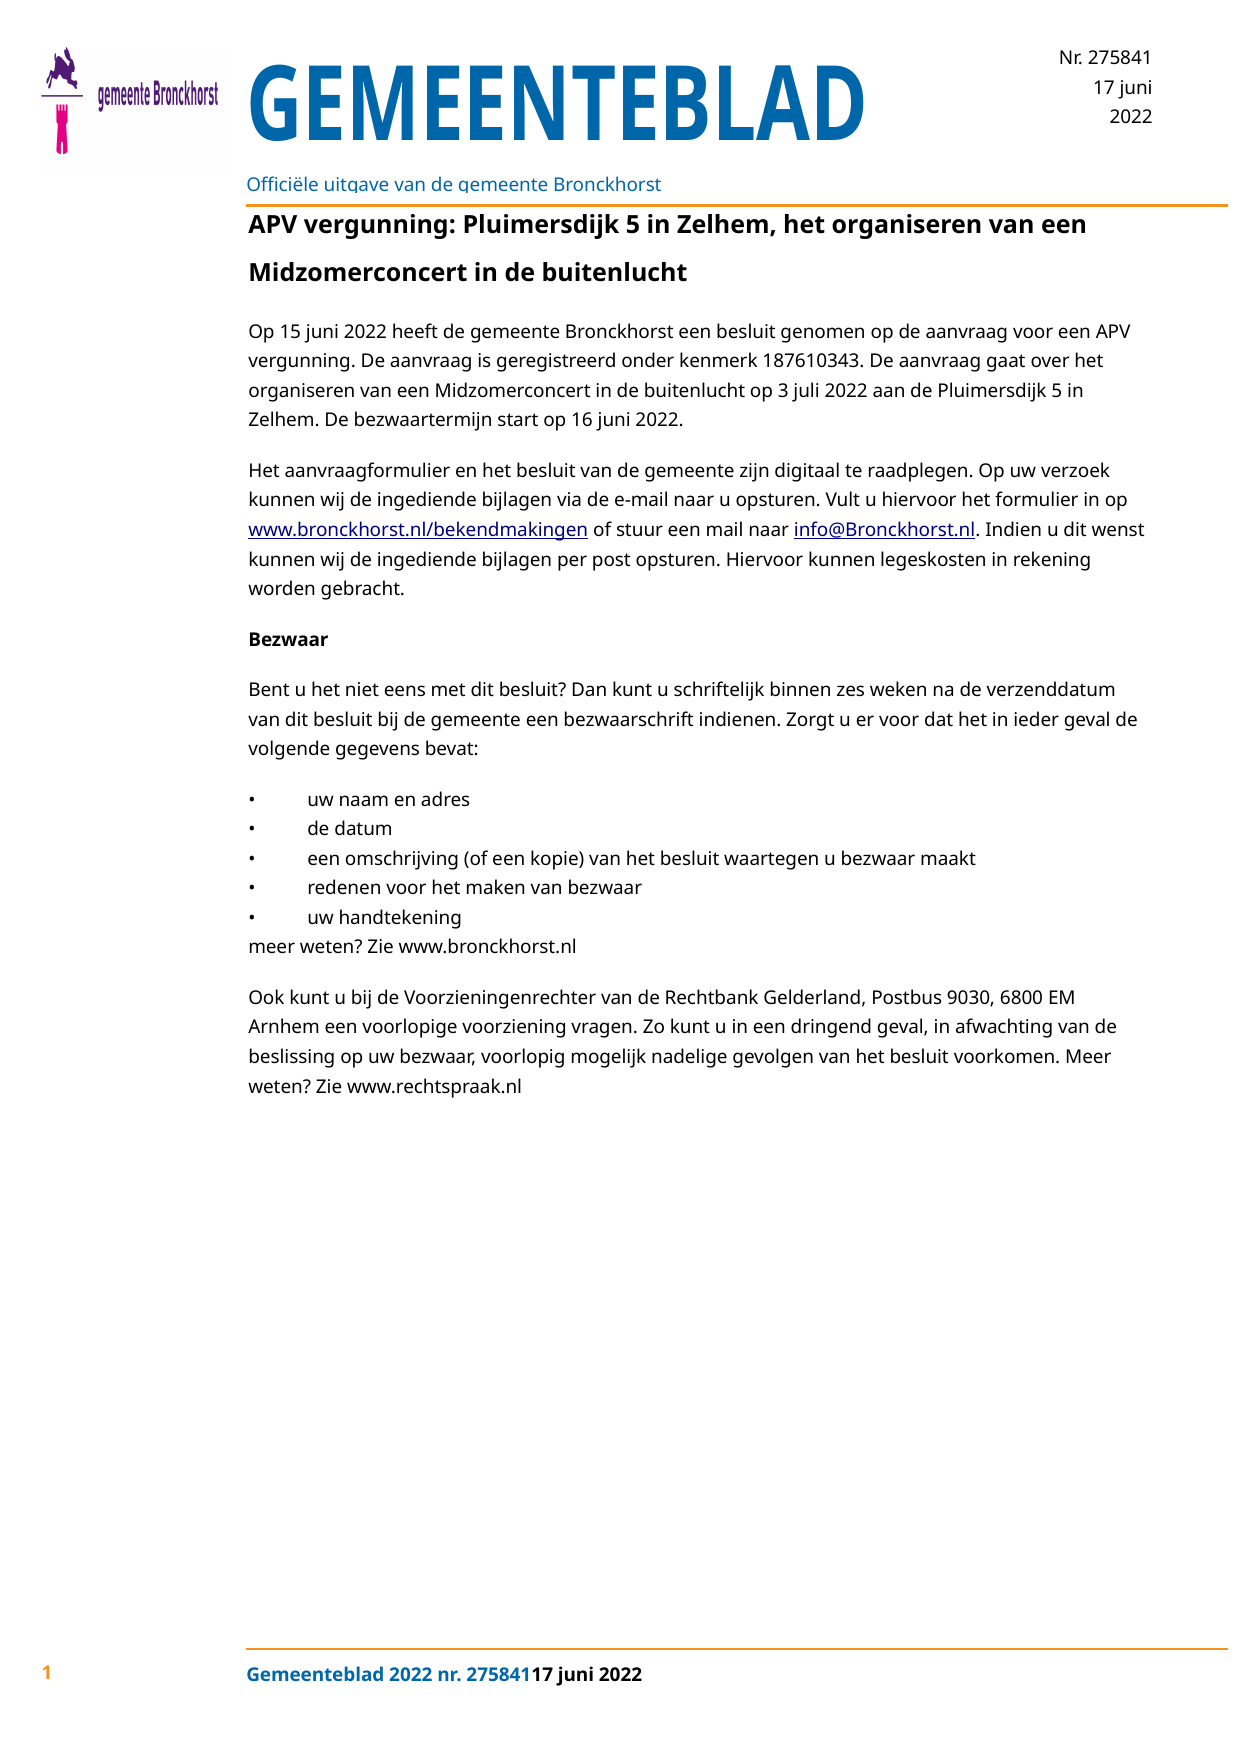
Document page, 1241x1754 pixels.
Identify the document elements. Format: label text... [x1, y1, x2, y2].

text Bezwaar [248, 626, 1152, 652]
list uw handtekening [248, 904, 1152, 930]
text Op 15 juni 2022 heeft de gemeente Bronckhorst een besluit genomen op de aanvraag voor een APV vergunning. De aanvraag is geregistreerd onder kenmerk 187610343. De aanvraag gaat over het organiseren van een Midzomerconcert in de buitenlucht op 3 juli 2022 aan de Pluimersdijk 5 in Zelhem. De bezwaartermijn start op 16 juni 2022. [248, 318, 1152, 432]
list een omschrijving (of een kopie) van het besluit waartegen u bezwaar maakt [248, 845, 1152, 871]
text APV vergunning: Pluimersdijk 5 in Zelhem, het organiseren van een Midzomerconcert in de buitenlucht [248, 207, 1152, 288]
list redenen voor het maken van bezwaar [248, 874, 1152, 900]
picture [41, 47, 231, 172]
list de datum [248, 815, 1152, 841]
text Het aanvraagformulier en het besluit van de gemeente zijn digitaal te raadplegen. Op uw verzoek kunnen wij de ingediende bijlagen via de e-mail naar u opsturen. Vult u hiervoor het formulier in op www.bronckhorst.nl/bekendmakingen of stuur een mail naar info@Bronckhorst.nl. Indien u dit wenst kunnen wij de ingediende bijlagen per post opsturen. Hiervoor kunnen legeskosten in rekening worden gebracht. [248, 457, 1152, 601]
text Ook kunt u bij de Voorzieningenrechter van de Rechtbank Gelderland, Postbus 9030, 6800 EM Arnhem een voorlopige voorziening vragen. Zo kunt u in een dringend geval, in afwachting van de beslissing op uw bezwaar, voorlopig mogelijk nadelige gevolgen van het besluit voorkomen. Meer weten? Zie www.rechtspraak.nl [248, 984, 1152, 1099]
text Bent u het niet eens met dit besluit? Dan kunt u schriftelijk binnen zes weken na de verzenddatum van dit besluit bij de gemeente een bezwaarschrift indienen. Zorgt u er voor dat het in ieder geval de volgende gegevens bevat: [248, 676, 1152, 761]
text meer weten? Zie www.bronckhorst.nl [248, 934, 1152, 959]
list uw naam en adres [248, 786, 1152, 812]
